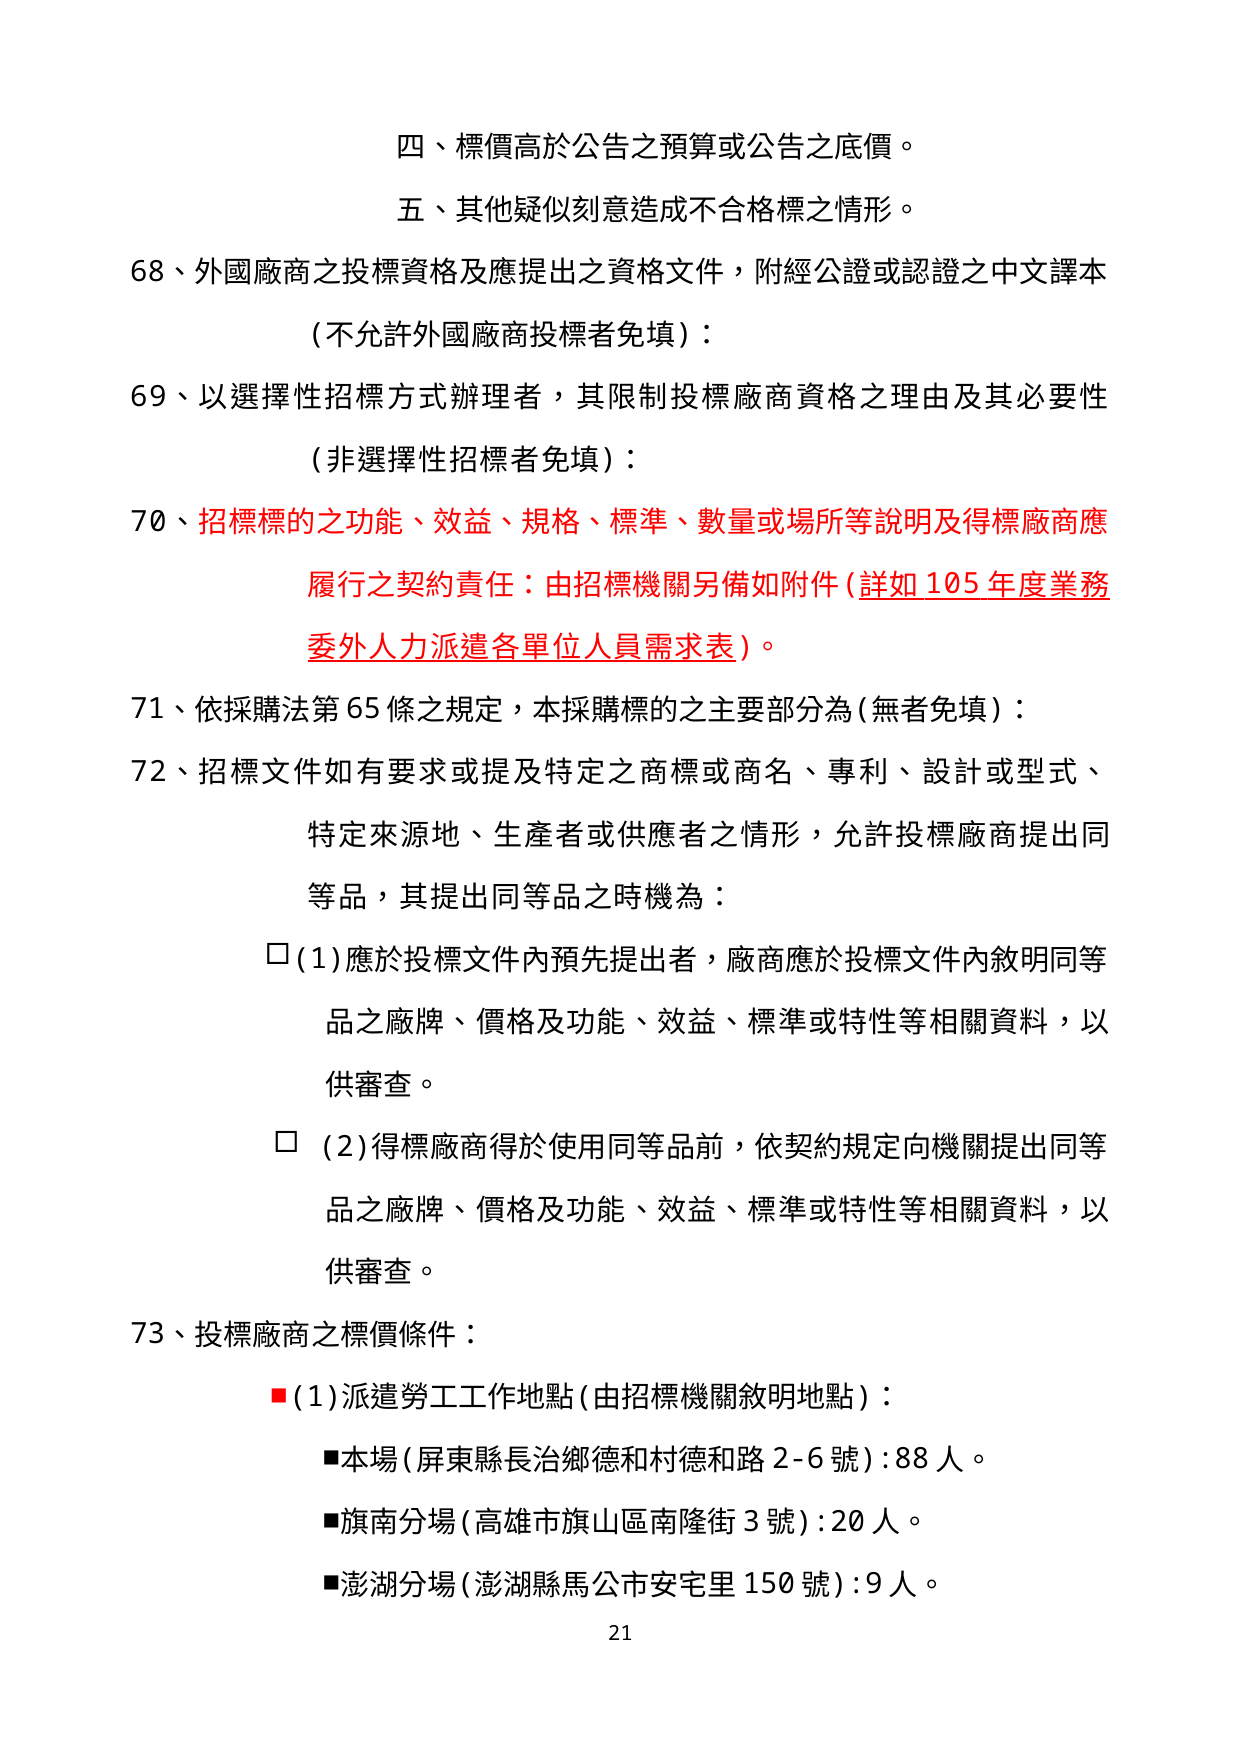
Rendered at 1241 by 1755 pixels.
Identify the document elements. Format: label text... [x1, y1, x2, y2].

text ■本場(屏東縣長治鄉德和村德和路2-6號):88人。 [130, 1416, 1110, 1478]
list 招標標的之功能、效益、規格、標準、數量或場所等說明及得標廠商應履行之契約責任：由招標機關另備如附件(詳如105年度業務委外人力派遣各單位人員需求表)。 [130, 478, 1110, 666]
text (1)應於投標文件內預先提出者，廠商應於投標文件內敘明同等品之廠牌、價格及功能、效益、標準或特性等相關資料，以供審查。 [130, 916, 1110, 1103]
list 招標文件如有要求或提及特定之商標或商名、專利、設計或型式、特定來源地、生產者或供應者之情形，允許投標廠商提出同等品，其提出同等品之時機為： [130, 728, 1110, 916]
list 投標廠商之標價條件： [130, 1291, 1110, 1353]
list 外國廠商之投標資格及應提出之資格文件，附經公證或認證之中文譯本(不允許外國廠商投標者免填)： [130, 228, 1110, 353]
text 四、標價高於公告之預算或公告之底價。 [397, 103, 1110, 166]
list 以選擇性招標方式辦理者，其限制投標廠商資格之理由及其必要性(非選擇性招標者免填)： [130, 353, 1110, 478]
text ■旗南分場(高雄市旗山區南隆街3號):20人。 [130, 1478, 1110, 1541]
list 依採購法第65條之規定，本採購標的之主要部分為(無者免填)： [130, 666, 1110, 728]
text 五、其他疑似刻意造成不合格標之情形。 [397, 166, 1110, 228]
text ■(1)派遣勞工工作地點(由招標機關敘明地點)： [130, 1353, 1110, 1416]
text ■澎湖分場(澎湖縣馬公市安宅里150號):9人。 [130, 1541, 1110, 1603]
text  (2)得標廠商得於使用同等品前，依契約規定向機關提出同等品之廠牌、價格及功能、效益、標準或特性等相關資料，以供審查。 [130, 1103, 1110, 1291]
